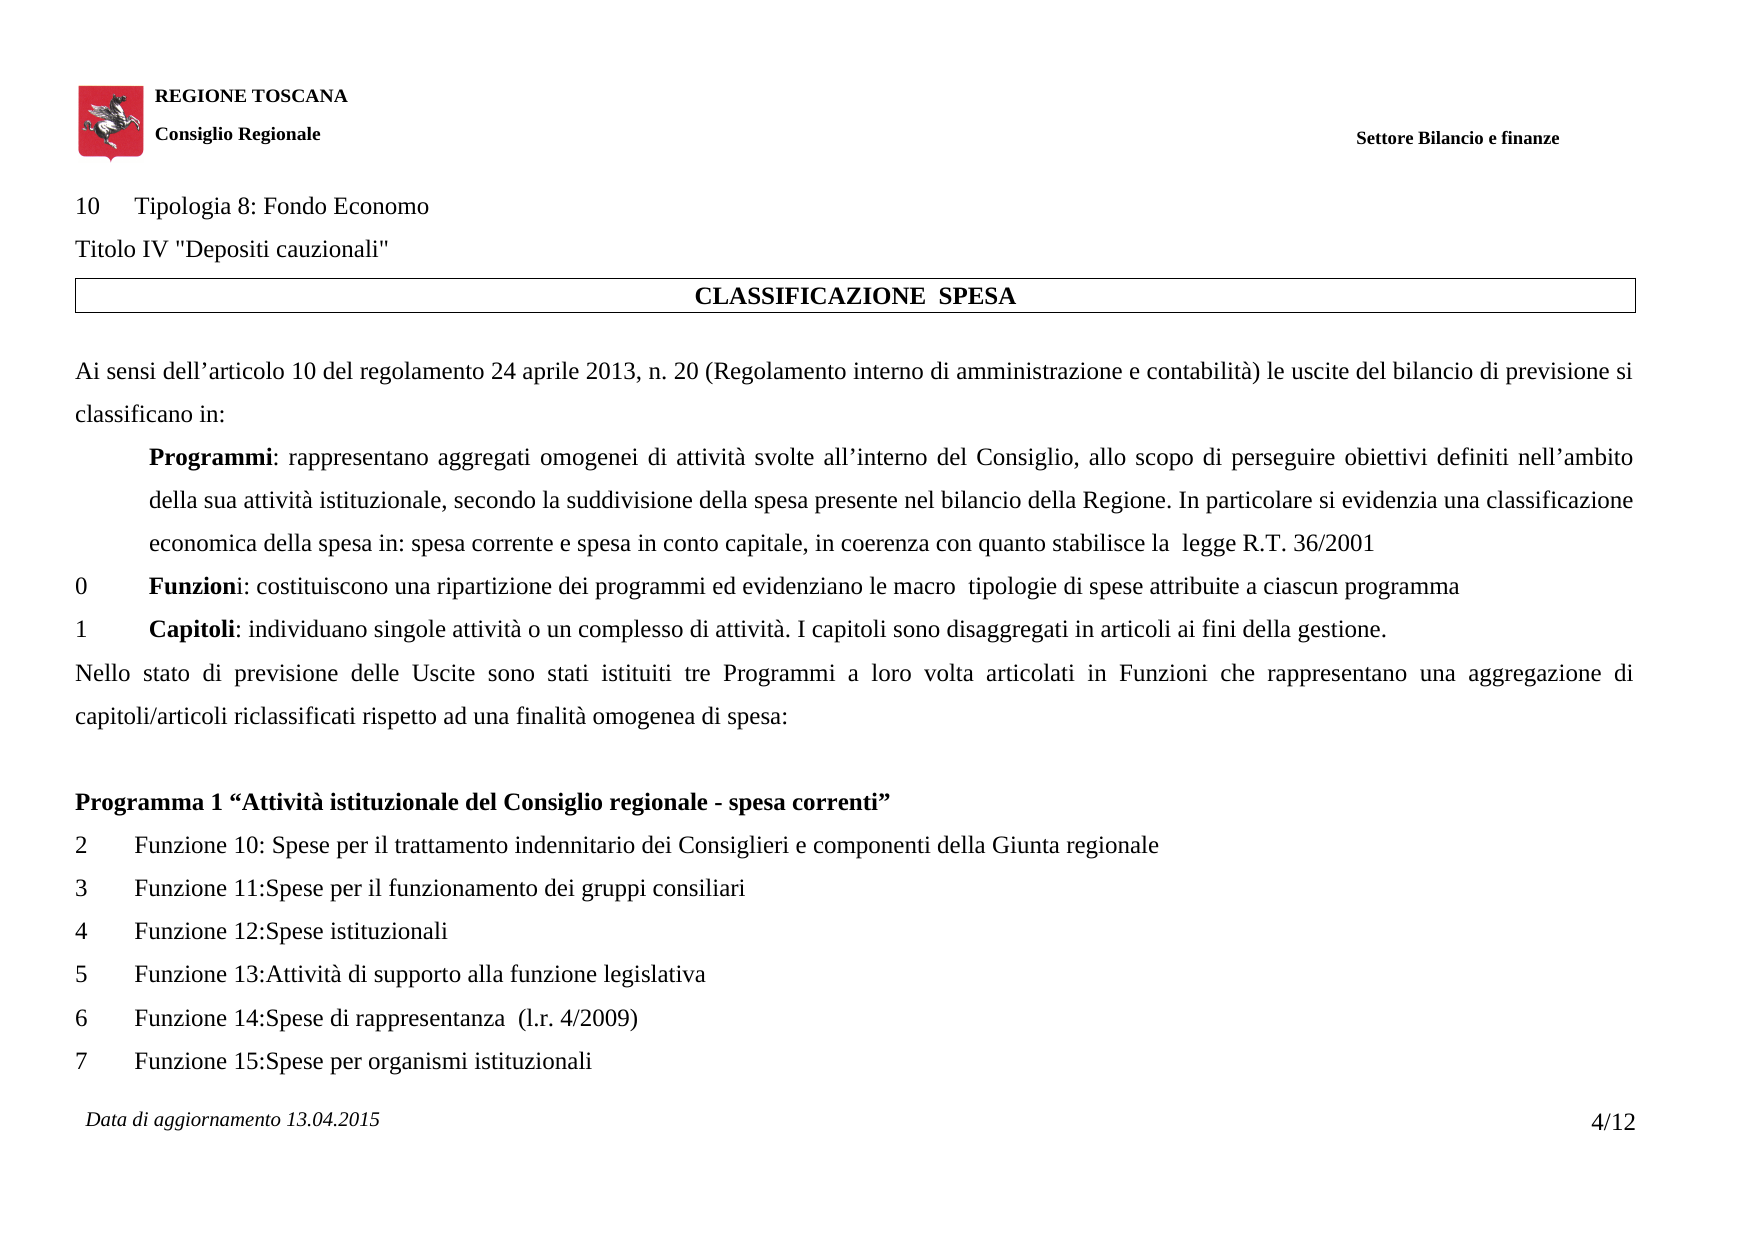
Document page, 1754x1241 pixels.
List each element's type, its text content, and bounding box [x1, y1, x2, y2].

text Nello stato di previsione delle Uscite sono stati istituiti tre Programmi a loro volta articolati in Funzioni che rappresentano una aggregazione di capitoli/articoli riclassificati rispetto ad una finalità omogenea di spesa: [75, 658, 1636, 729]
text Titolo IV "Depositi cauzionali" [75, 234, 1636, 263]
list Funzione 13:Attività di supporto alla funzione legislativa [75, 959, 1636, 988]
text Ai sensi dell’articolo 10 del regolamento 24 aprile 2013, n. 20 (Regolamento interno di amministrazione e contabilità) le uscite del bilancio di previsione si classificano in: [75, 356, 1636, 428]
list Funzione 12:Spese istituzionali [75, 916, 1636, 945]
list Funzioni: costituiscono una ripartizione dei programmi ed evidenziano le macro tipologie di spese attribuite a ciascun programma [75, 571, 1636, 600]
list Funzione 14:Spese di rappresentanza (l.r. 4/2009) [75, 1003, 1636, 1031]
list Tipologia 8: Fondo Economo [75, 191, 1636, 220]
text Programma 1 “Attività istituzionale del Consiglio regionale - spesa correnti” [75, 787, 1636, 816]
list Funzione 11:Spese per il funzionamento dei gruppi consiliari [75, 873, 1636, 902]
text Programmi: rappresentano aggregati omogenei di attività svolte all’interno del Consiglio, allo scopo di perseguire obiettivi definiti nell’ambito della sua attività istituzionale, secondo la suddivisione della spesa presente nel bilancio della Regione. In particolare si evidenzia una classificazione economica della spesa in: spesa corrente e spesa in conto capitale, in coerenza con quanto stabilisce la legge R.T. 36/2001 [149, 442, 1636, 557]
list Funzione 10: Spese per il trattamento indennitario dei Consiglieri e componenti della Giunta regionale [75, 830, 1636, 859]
list Funzione 15:Spese per organismi istituzionali [75, 1046, 1636, 1074]
text CLASSIFICAZIONE SPESA [76, 279, 1635, 312]
list Capitoli: individuano singole attività o un complesso di attività. I capitoli sono disaggregati in articoli ai fini della gestione. [75, 614, 1636, 643]
